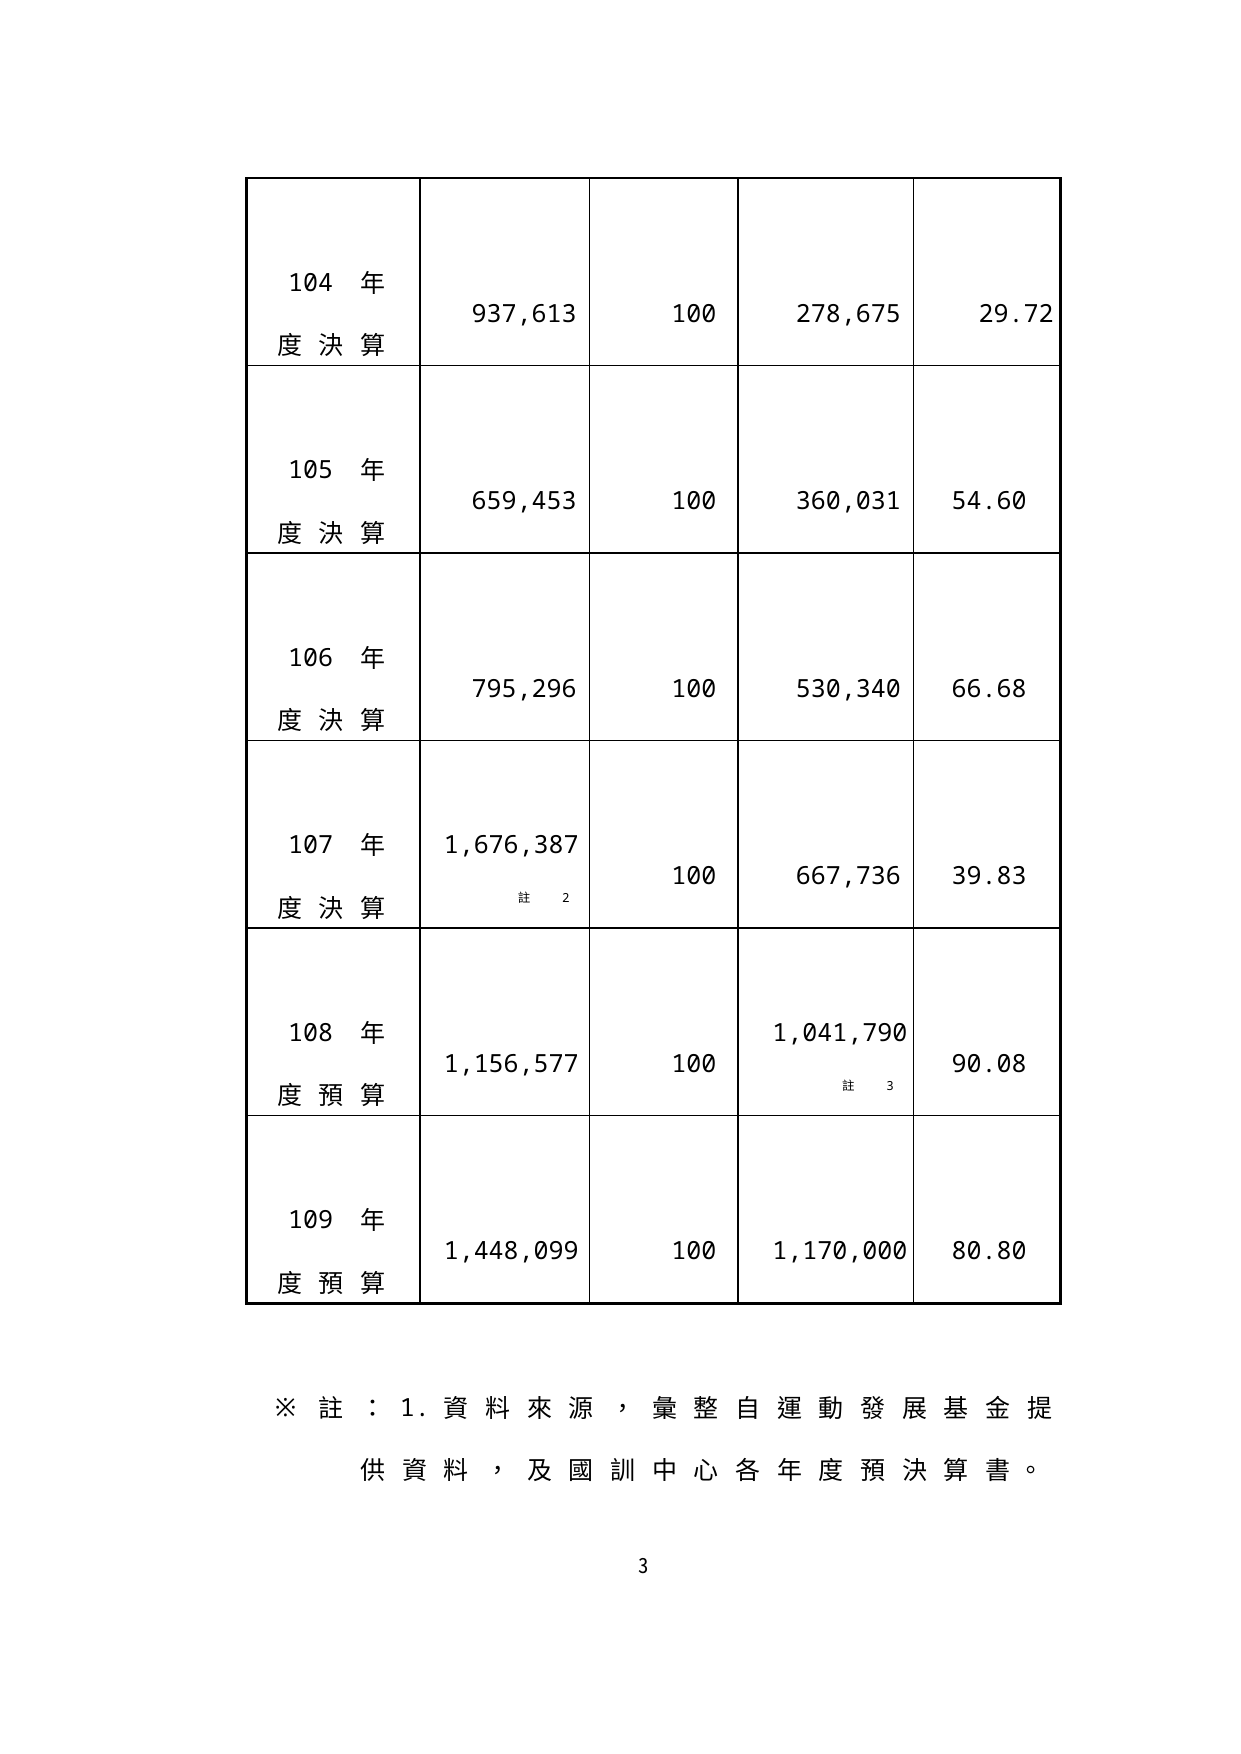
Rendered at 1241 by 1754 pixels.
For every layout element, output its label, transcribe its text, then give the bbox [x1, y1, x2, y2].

table_cell 530,340 [739, 554, 913, 740]
table_cell 659,453 [421, 366, 589, 552]
table_cell 100 [590, 179, 737, 365]
table_cell 100 [590, 1116, 737, 1302]
table_cell 100 [590, 741, 737, 927]
table_cell 795,296 [421, 554, 589, 740]
table_cell 1,676,387註2 [421, 741, 589, 927]
table_cell 667,736 [739, 741, 913, 927]
table_cell 109年度預算 [248, 1116, 419, 1302]
table_cell 1,448,099 [421, 1116, 589, 1302]
table_cell 1,041,790註3 [739, 929, 913, 1115]
table_cell 100 [590, 366, 737, 552]
table_cell 29.72 [914, 179, 1059, 365]
table_cell 108年度預算 [248, 929, 419, 1115]
table_cell 66.68 [914, 554, 1059, 740]
table_cell 100 [590, 929, 737, 1115]
table_cell 104年度決算 [248, 179, 419, 365]
table_cell 360,031 [739, 366, 913, 552]
table_cell 90.08 [914, 929, 1059, 1115]
table_cell 1,170,000 [739, 1116, 913, 1302]
table_cell 80.80 [914, 1116, 1059, 1302]
table_cell 39.83 [914, 741, 1059, 927]
table_cell 107年度決算 [248, 741, 419, 927]
table_cell 1,156,577 [421, 929, 589, 1115]
table_cell 937,613 [421, 179, 589, 365]
table_cell 278,675 [739, 179, 913, 365]
table_cell 54.60 [914, 366, 1059, 552]
table_cell 106年度決算 [248, 554, 419, 740]
table_cell 100 [590, 554, 737, 740]
text ※註：1.資料來源，彙整自運動發展基金提供資料，及國訓中心各年度預決算書。 [185, 1365, 1060, 1490]
table_cell 105年度決算 [248, 366, 419, 552]
